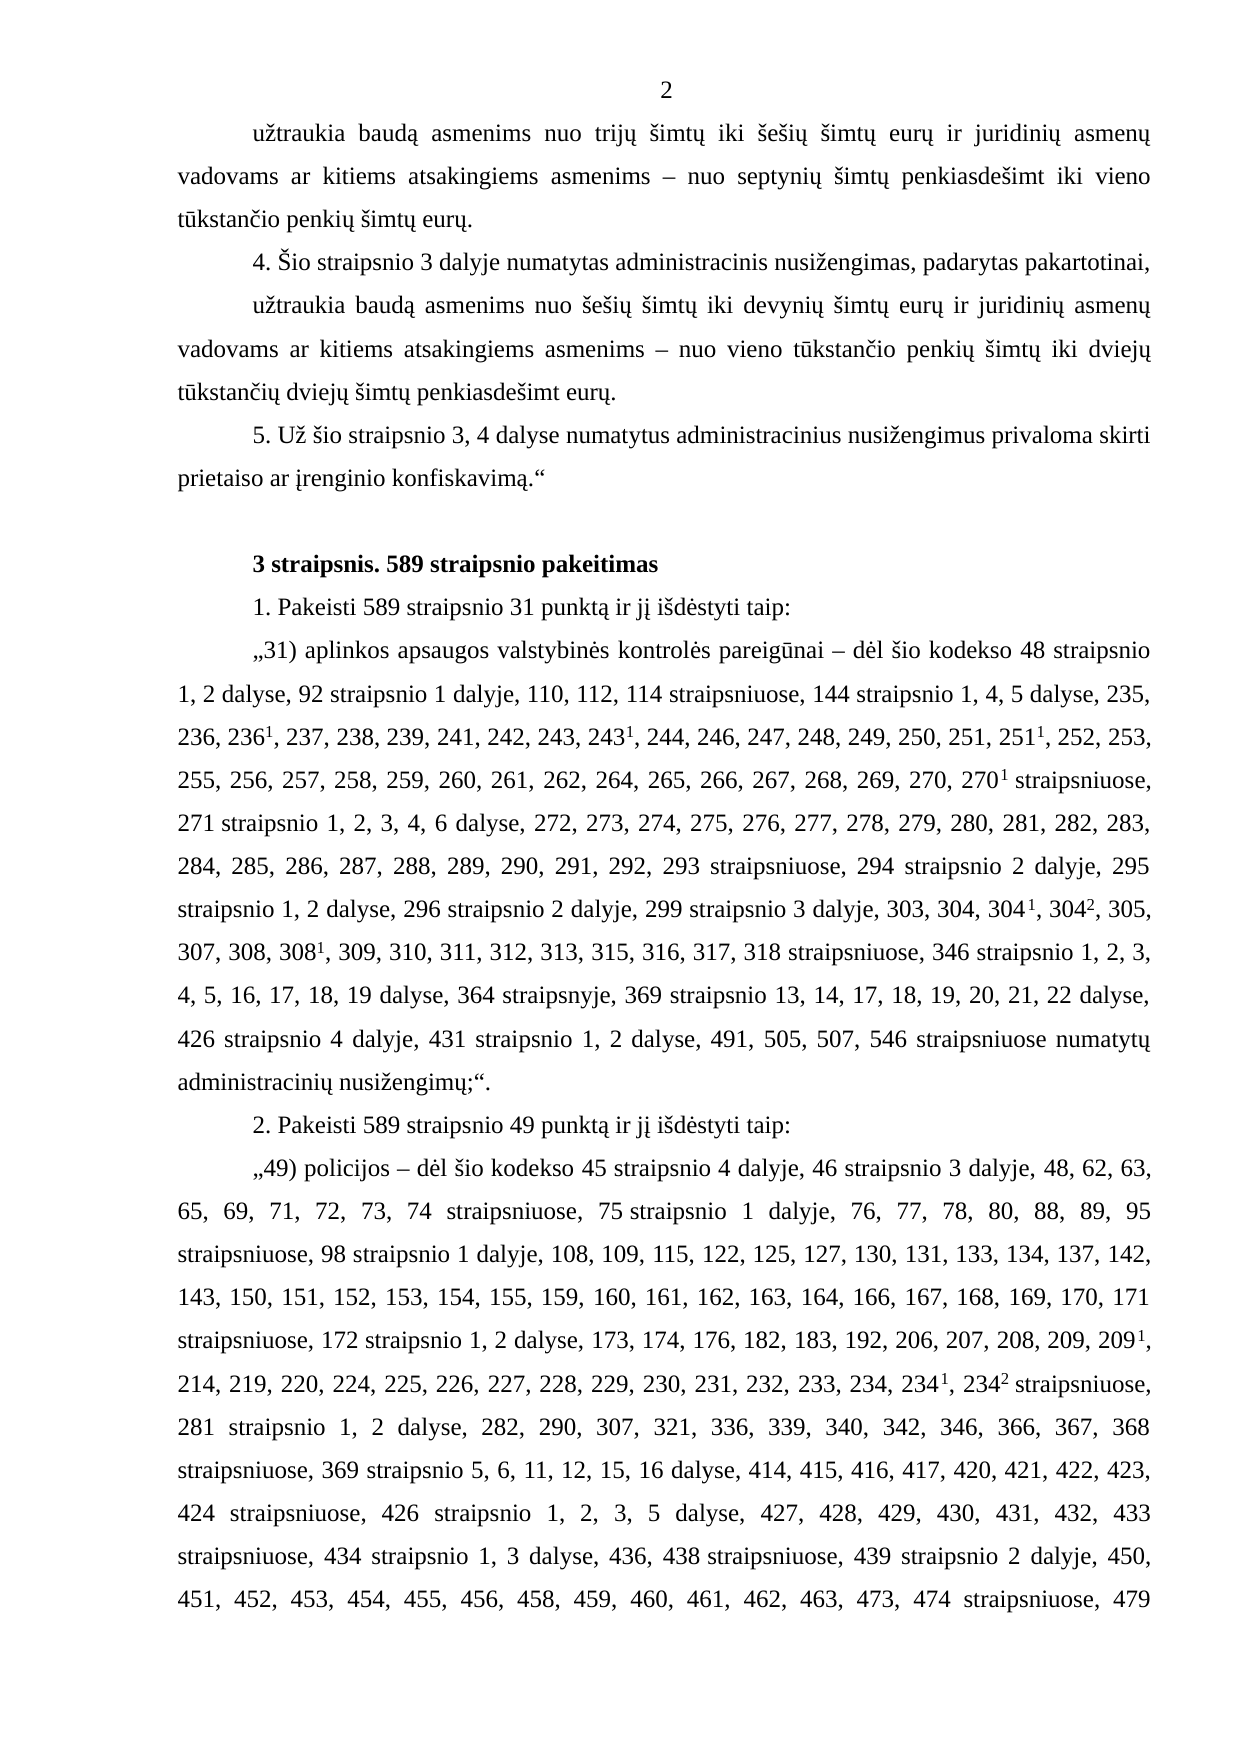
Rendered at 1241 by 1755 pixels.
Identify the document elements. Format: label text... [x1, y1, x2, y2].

text 5. Už šio straipsnio 3, 4 dalyse numatytus administracinius nusižengimus privaloma skirti prietaiso ar įrenginio konfiskavimą.“ [177, 420, 1152, 492]
text užtraukia baudą asmenims nuo šešių šimtų iki devynių šimtų eurų ir juridinių asmenų vadovams ar kitiems atsakingiems asmenims – nuo vieno tūkstančio penkių šimtų iki dviejų tūkstančių dviejų šimtų penkiasdešimt eurų. [177, 291, 1152, 406]
text 2. Pakeisti 589 straipsnio 49 punktą ir jį išdėstyti taip: [177, 1110, 1152, 1139]
text 4. Šio straipsnio 3 dalyje numatytas administracinis nusižengimas, padarytas pakartotinai, [177, 247, 1152, 276]
text užtraukia baudą asmenims nuo trijų šimtų iki šešių šimtų eurų ir juridinių asmenų vadovams ar kitiems atsakingiems asmenims – nuo septynių šimtų penkiasdešimt iki vieno tūkstančio penkių šimtų eurų. [177, 118, 1152, 233]
text 1. Pakeisti 589 straipsnio 31 punktą ir jį išdėstyti taip: [177, 592, 1152, 621]
text „49) policijos – dėl šio kodekso 45 straipsnio 4 dalyje, 46 straipsnio 3 dalyje, 48, 62, 63, 65, 69, 71, 72, 73, 74 straipsniuose, 75 straipsnio 1 dalyje, 76, 77, 78, 80, 88, 89, 95 straipsniuose, 98 straipsnio 1 dalyje, 108, 109, 115, 122, 125, 127, 130, 131, 133, 134, 137, 142, 143, 150, 151, 152, 153, 154, 155, 159, 160, 161, 162, 163, 164, 166, 167, 168, 169, 170, 171 straipsniuose, 172 straipsnio 1, 2 dalyse, 173, 174, 176, 182, 183, 192, 206, 207, 208, 209, 2091, 214, 219, 220, 224, 225, 226, 227, 228, 229, 230, 231, 232, 233, 234, 2341, 2342 straipsniuose, 281 straipsnio 1, 2 dalyse, 282, 290, 307, 321, 336, 339, 340, 342, 346, 366, 367, 368 straipsniuose, 369 straipsnio 5, 6, 11, 12, 15, 16 dalyse, 414, 415, 416, 417, 420, 421, 422, 423, 424 straipsniuose, 426 straipsnio 1, 2, 3, 5 dalyse, 427, 428, 429, 430, 431, 432, 433 straipsniuose, 434 straipsnio 1, 3 dalyse, 436, 438 straipsniuose, 439 straipsnio 2 dalyje, 450, 451, 452, 453, 454, 455, 456, 458, 459, 460, 461, 462, 463, 473, 474 straipsniuose, 479 [177, 1153, 1152, 1613]
text 3 straipsnis. 589 straipsnio pakeitimas [177, 549, 1152, 578]
text „31) aplinkos apsaugos valstybinės kontrolės pareigūnai – dėl šio kodekso 48 straipsnio 1, 2 dalyse, 92 straipsnio 1 dalyje, 110, 112, 114 straipsniuose, 144 straipsnio 1, 4, 5 dalyse, 235, 236, 2361, 237, 238, 239, 241, 242, 243, 2431, 244, 246, 247, 248, 249, 250, 251, 2511, 252, 253, 255, 256, 257, 258, 259, 260, 261, 262, 264, 265, 266, 267, 268, 269, 270, 2701 straipsniuose, 271 straipsnio 1, 2, 3, 4, 6 dalyse, 272, 273, 274, 275, 276, 277, 278, 279, 280, 281, 282, 283, 284, 285, 286, 287, 288, 289, 290, 291, 292, 293 straipsniuose, 294 straipsnio 2 dalyje, 295 straipsnio 1, 2 dalyse, 296 straipsnio 2 dalyje, 299 straipsnio 3 dalyje, 303, 304, 3041, 3042, 305, 307, 308, 3081, 309, 310, 311, 312, 313, 315, 316, 317, 318 straipsniuose, 346 straipsnio 1, 2, 3, 4, 5, 16, 17, 18, 19 dalyse, 364 straipsnyje, 369 straipsnio 13, 14, 17, 18, 19, 20, 21, 22 dalyse, 426 straipsnio 4 dalyje, 431 straipsnio 1, 2 dalyse, 491, 505, 507, 546 straipsniuose numatytų administracinių nusižengimų;“. [177, 636, 1152, 1096]
